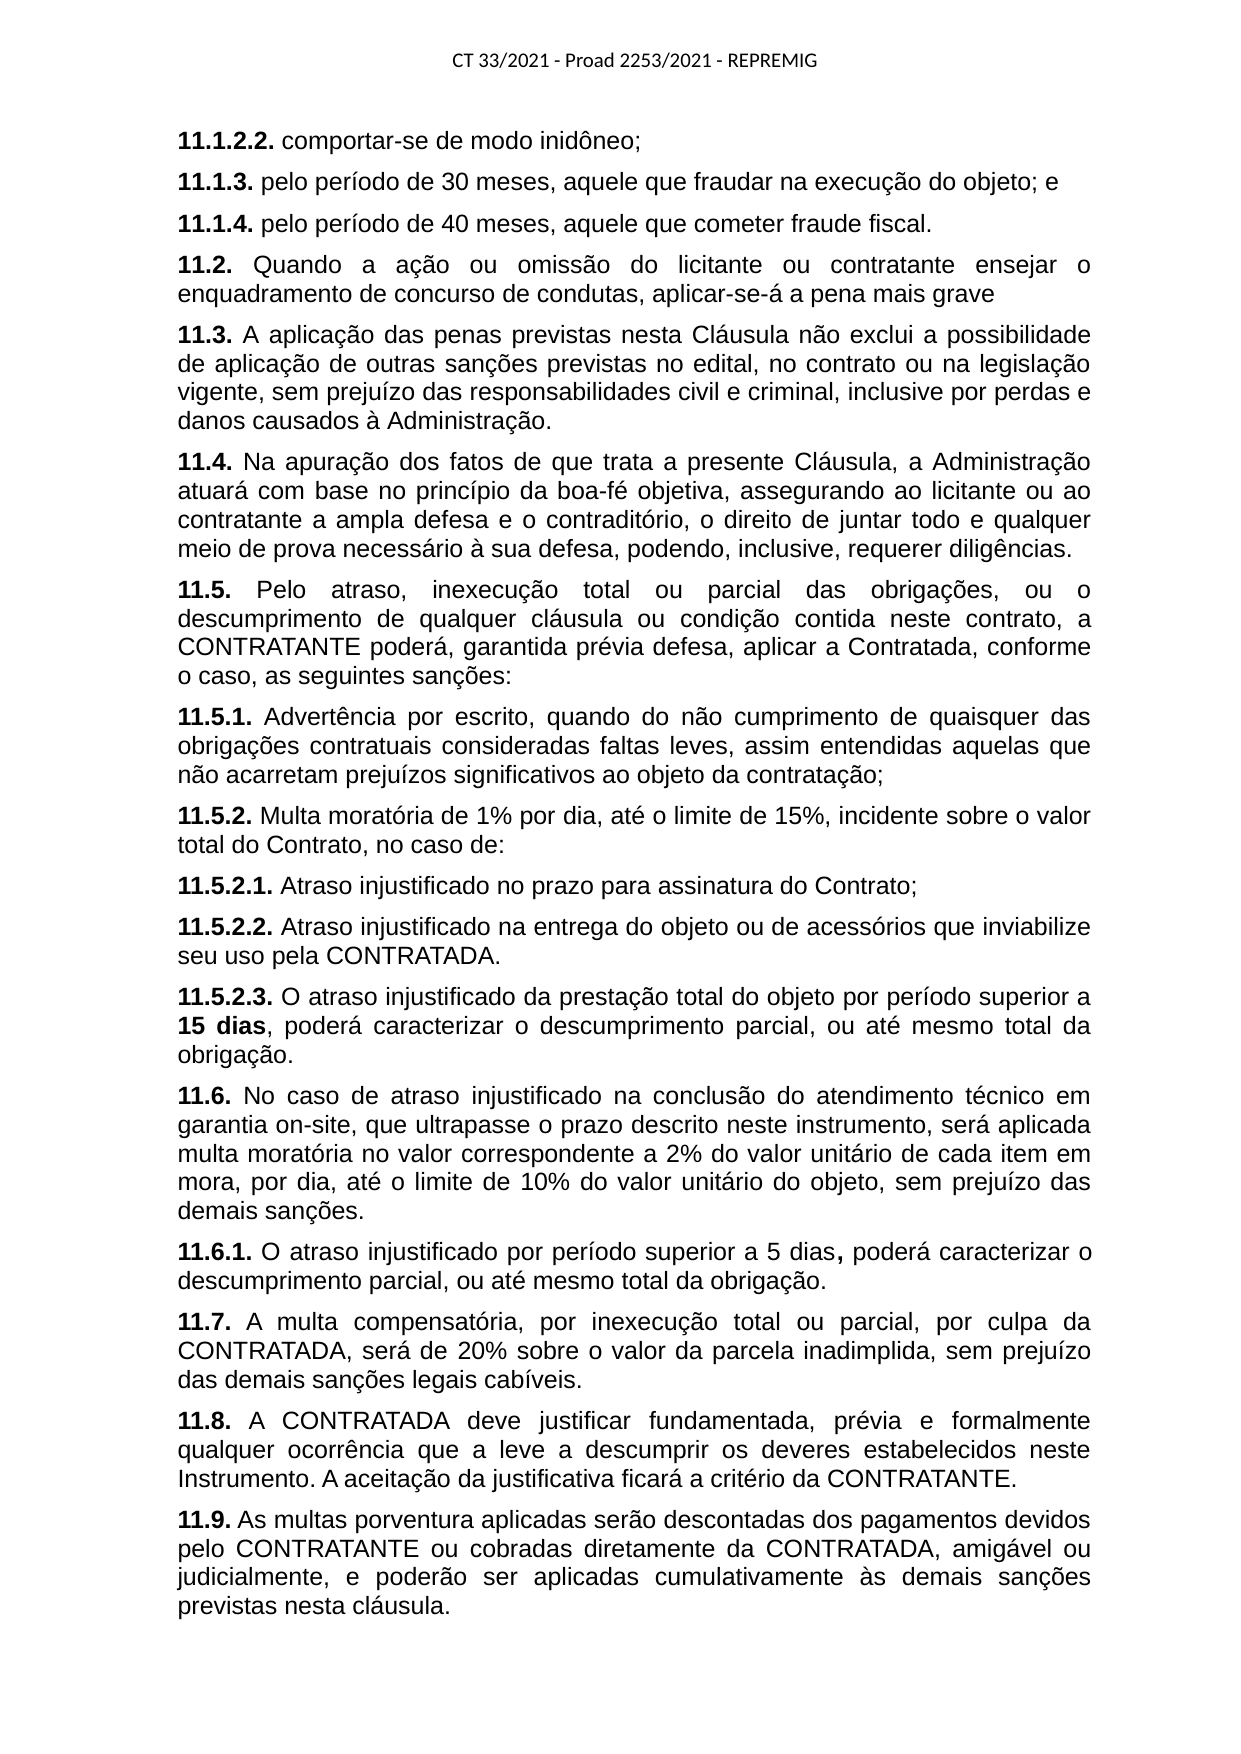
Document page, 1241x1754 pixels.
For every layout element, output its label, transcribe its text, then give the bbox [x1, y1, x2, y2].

text 11.1.2.2. comportar-se de modo inidôneo; [177, 126, 1092, 155]
subtitle 11.5.1. Advertência por escrito, quando do não cumprimento de quaisquer das obrigações contratuais consideradas faltas leves, assim entendidas aquelas que não acarretam prejuízos significativos ao objeto da contratação; [177, 702, 1092, 789]
text 11.3. A aplicação das penas previstas nesta Cláusula não exclui a possibilidade de aplicação de outras sanções previstas no edital, no contrato ou na legislação vigente, sem prejuízo das responsabilidades civil e criminal, inclusive por perdas e danos causados à Administração. [177, 320, 1092, 435]
text 11.1.4. pelo período de 40 meses, aquele que cometer fraude fiscal. [177, 209, 1092, 237]
text 11.7. A multa compensatória, por inexecução total ou parcial, por culpa da CONTRATADA, será de 20% sobre o valor da parcela inadimplida, sem prejuízo das demais sanções legais cabíveis. [177, 1307, 1092, 1394]
text 11.1.3. pelo período de 30 meses, aquele que fraudar na execução do objeto; e [177, 167, 1092, 196]
subtitle 11.5.2.2. Atraso injustificado na entrega do objeto ou de acessórios que inviabilize seu uso pela CONTRATADA. [177, 912, 1092, 970]
text 11.6.1. O atraso injustificado por período superior a 5 dias, poderá caracterizar o descumprimento parcial, ou até mesmo total da obrigação. [177, 1237, 1093, 1295]
text 11.8. A CONTRATADA deve justificar fundamentada, prévia e formalmente qualquer ocorrência que a leve a descumprir os deveres estabelecidos neste Instrumento. A aceitação da justificativa ficará a critério da CONTRATANTE. [177, 1406, 1092, 1492]
text 11.9. As multas porventura aplicadas serão descontadas dos pagamentos devidos pelo CONTRATANTE ou cobradas diretamente da CONTRATADA, amigável ou judicialmente, e poderão ser aplicadas cumulativamente às demais sanções previstas nesta cláusula. [177, 1505, 1092, 1620]
text 11.4. Na apuração dos fatos de que trata a presente Cláusula, a Administração atuará com base no princípio da boa-fé objetiva, assegurando ao licitante ou ao contratante a ampla defesa e o contraditório, o direito de juntar todo e qualquer meio de prova necessário à sua defesa, podendo, inclusive, requerer diligências. [177, 447, 1092, 562]
text 11.6. No caso de atraso injustificado na conclusão do atendimento técnico em garantia on-site, que ultrapasse o prazo descrito neste instrumento, será aplicada multa moratória no valor correspondente a 2% do valor unitário de cada item em mora, por dia, até o limite de 10% do valor unitário do objeto, sem prejuízo das demais sanções. [177, 1081, 1092, 1225]
text 11.5. Pelo atraso, inexecução total ou parcial das obrigações, ou o descumprimento de qualquer cláusula ou condição contida neste contrato, a CONTRATANTE poderá, garantida prévia defesa, aplicar a Contratada, conforme o caso, as seguintes sanções: [177, 575, 1092, 690]
subtitle 11.5.2.1. Atraso injustificado no prazo para assinatura do Contrato; [177, 871, 1092, 900]
text 11.2. Quando a ação ou omissão do licitante ou contratante ensejar o enquadramento de concurso de condutas, aplicar-se-á a pena mais grave [177, 250, 1092, 307]
subtitle 11.5.2.3. O atraso injustificado da prestação total do objeto por período superior a 15 dias, poderá caracterizar o descumprimento parcial, ou até mesmo total da obrigação. [177, 982, 1092, 1069]
subtitle 11.5.2. Multa moratória de 1% por dia, até o limite de 15%, incidente sobre o valor total do Contrato, no caso de: [177, 801, 1092, 859]
